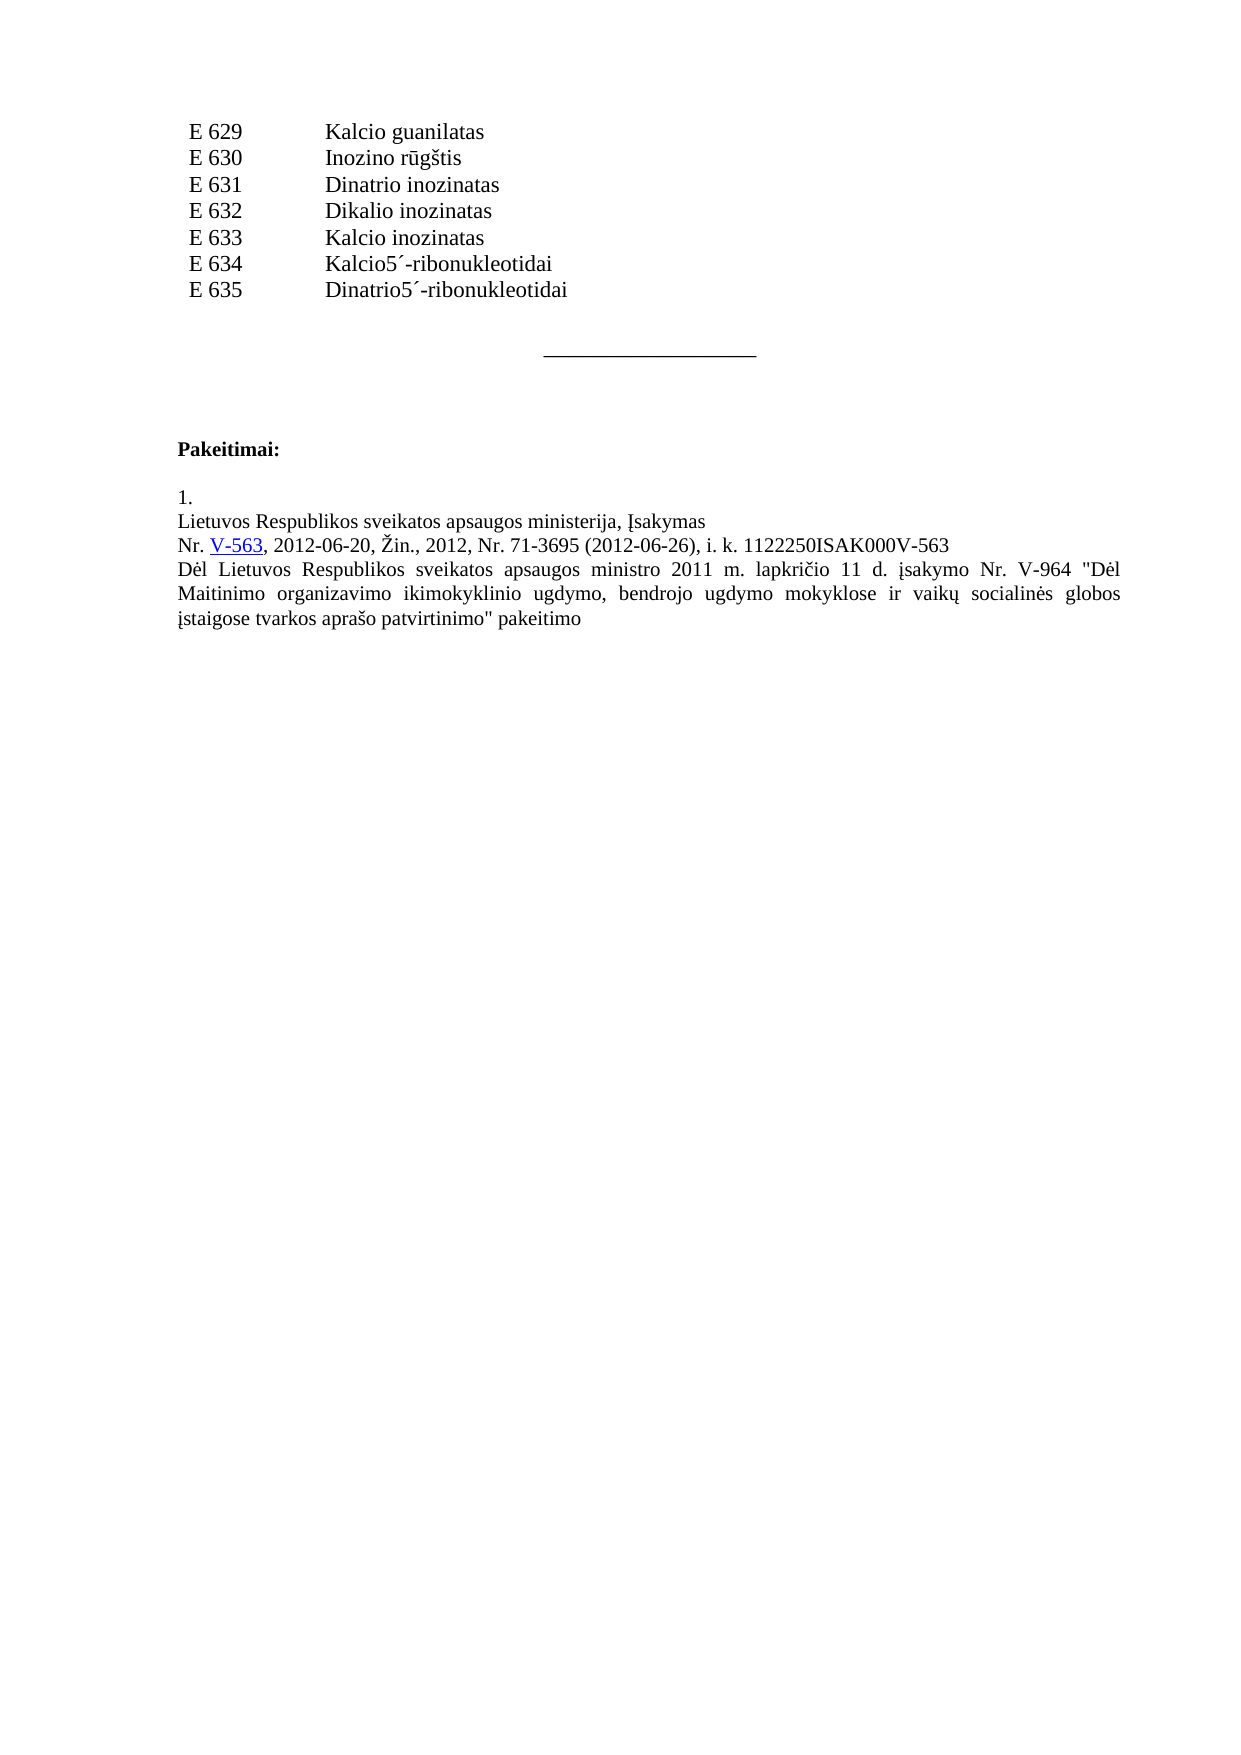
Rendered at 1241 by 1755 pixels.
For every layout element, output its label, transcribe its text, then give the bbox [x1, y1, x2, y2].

table_cell E 631 [177, 171, 313, 197]
table_cell Dikalio inozinatas [314, 197, 1122, 223]
text 1. [177, 485, 1122, 509]
table_cell E 635 [177, 276, 313, 303]
table_cell E 630 [177, 145, 313, 171]
table_cell E 633 [177, 224, 313, 250]
text Dėl Lietuvos Respublikos sveikatos apsaugos ministro 2011 m. lapkričio 11 d. įsakymo Nr. V-964 "Dėl Maitinimo organizavimo ikimokyklinio ugdymo, bendrojo ugdymo mokyklose ir vaikų socialinės globos įstaigose tvarkos aprašo patvirtinimo" pakeitimo [177, 557, 1122, 629]
table_cell Dinatrio inozinatas [314, 171, 1122, 197]
text Pakeitimai: [177, 437, 1122, 461]
text Nr. V-563, 2012-06-20, Žin., 2012, Nr. 71-3695 (2012-06-26), i. k. 1122250ISAK000V-563 [177, 533, 1122, 557]
table_cell Kalcio inozinatas [314, 224, 1122, 250]
text Lietuvos Respublikos sveikatos apsaugos ministerija, Įsakymas [177, 509, 1122, 533]
table_cell E 629 [177, 118, 313, 144]
table_cell Kalcio guanilatas [314, 118, 1122, 144]
table_cell Dinatrio5´-ribonukleotidai [314, 276, 1122, 303]
text _________________ [177, 331, 1122, 360]
table_cell Kalcio5´-ribonukleotidai [314, 250, 1122, 276]
table_cell Inozino rūgštis [314, 145, 1122, 171]
table_cell E 634 [177, 250, 313, 276]
table_cell E 632 [177, 197, 313, 223]
